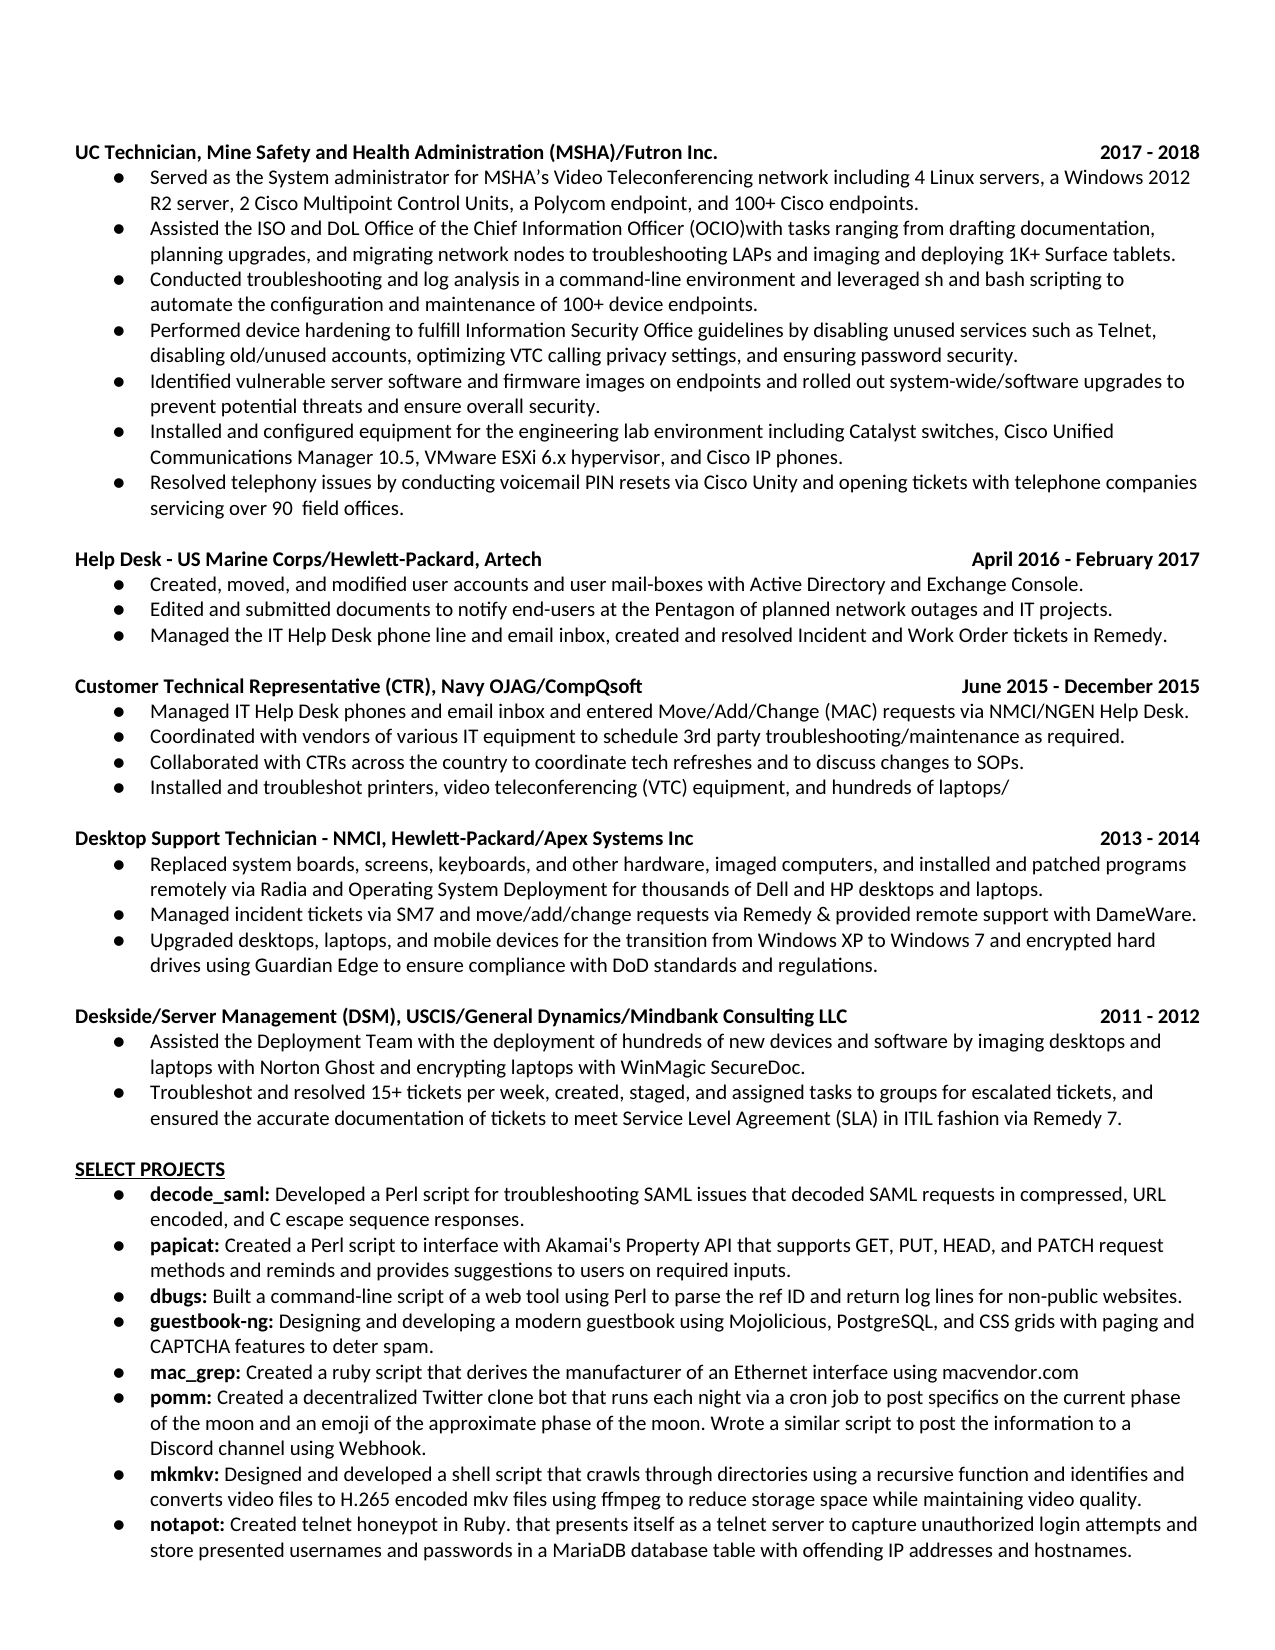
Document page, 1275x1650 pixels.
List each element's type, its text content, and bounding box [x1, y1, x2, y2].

list Managed the IT Help Desk phone line and email inbox, created and resolved Incident and Work Order tickets in Remedy. [112, 622, 1200, 647]
list mac_grep: Created a ruby script that derives the manufacturer of an Ethernet interface using macvendor.com [112, 1359, 1200, 1384]
list dbugs: Built a command-line script of a web tool using Perl to parse the ref ID and return log lines for non-public websites. [112, 1283, 1200, 1308]
list Managed incident tickets via SM7 and move/add/change requests via Remedy & provided remote support with DameWare. [112, 902, 1200, 927]
list Identified vulnerable server software and firmware images on endpoints and rolled out system-wide/software upgrades to prevent potential threats and ensure overall security. [112, 368, 1200, 419]
list notapot: Created telnet honeypot in Ruby. that presents itself as a telnet server to capture unauthorized login attempts and store presented usernames and passwords in a MariaDB database table with offending IP addresses and hostnames. [112, 1512, 1200, 1562]
list pomm: Created a decentralized Twitter clone bot that runs each night via a cron job to post specifics on the current phase of the moon and an emoji of the approximate phase of the moon. Wrote a similar script to post the information to a Discord channel using Webhook. [112, 1384, 1200, 1461]
list Managed IT Help Desk phones and email inbox and entered Move/Add/Change (MAC) requests via NMCI/NGEN Help Desk. [112, 698, 1200, 724]
list Installed and configured equipment for the engineering lab environment including Catalyst switches, Cisco Unified Communications Manager 10.5, VMware ESXi 6.x hypervisor, and Cisco IP phones. [112, 419, 1200, 469]
text Desktop Support Technician - NMCI, Hewlett-Packard/Apex Systems Inc 2013 - 2014 [75, 825, 1200, 851]
text UC Technician, Mine Safety and Health Administration (MSHA)/Futron Inc. 2017 - 2018 [75, 139, 1200, 164]
list Collaborated with CTRs across the country to coordinate tech refreshes and to discuss changes to SOPs. [112, 749, 1200, 774]
list Created, moved, and modified user accounts and user mail-boxes with Active Directory and Exchange Console. [112, 571, 1200, 597]
list Conducted troubleshooting and log analysis in a command-line environment and leveraged sh and bash scripting to automate the configuration and maintenance of 100+ device endpoints. [112, 266, 1200, 317]
list mkmkv: Designed and developed a shell script that crawls through directories using a recursive function and identifies and converts video files to H.265 encoded mkv files using ffmpeg to reduce storage space while maintaining video quality. [112, 1461, 1200, 1512]
list Edited and submitted documents to notify end-users at the Pentagon of planned network outages and IT projects. [112, 597, 1200, 622]
list Upgraded desktops, laptops, and mobile devices for the transition from Windows XP to Windows 7 and encrypted hard drives using Guardian Edge to ensure compliance with DoD standards and regulations. [112, 927, 1200, 978]
text Deskside/Server Management (DSM), USCIS/General Dynamics/Mindbank Consulting LLC 2011 - 2012 [75, 1003, 1200, 1029]
text SELECT PROJECTS [75, 1156, 1200, 1181]
list Coordinated with vendors of various IT equipment to schedule 3rd party troubleshooting/maintenance as required. [112, 724, 1200, 749]
list Performed device hardening to fulfill Information Security Office guidelines by disabling unused services such as Telnet, disabling old/unused accounts, optimizing VTC calling privacy settings, and ensuring password security. [112, 317, 1200, 368]
text Help Desk - US Marine Corps/Hewlett-Packard, Artech April 2016 - February 2017 [75, 546, 1200, 571]
text Customer Technical Representative (CTR), Navy OJAG/CompQsoft June 2015 - December 2015 [75, 673, 1200, 698]
list Assisted the ISO and DoL Office of the Chief Information Officer (OCIO)with tasks ranging from drafting documentation, planning upgrades, and migrating network nodes to troubleshooting LAPs and imaging and deploying 1K+ Surface tablets. [112, 215, 1200, 266]
list papicat: Created a Perl script to interface with Akamai's Property API that supports GET, PUT, HEAD, and PATCH request methods and reminds and provides suggestions to users on required inputs. [112, 1232, 1200, 1283]
list Replaced system boards, screens, keyboards, and other hardware, imaged computers, and installed and patched programs remotely via Radia and Operating System Deployment for thousands of Dell and HP desktops and laptops. [112, 851, 1200, 902]
list decode_saml: Developed a Perl script for troubleshooting SAML issues that decoded SAML requests in compressed, URL encoded, and C escape sequence responses. [112, 1181, 1200, 1232]
list Troubleshot and resolved 15+ tickets per week, created, staged, and assigned tasks to groups for escalated tickets, and ensured the accurate documentation of tickets to meet Service Level Agreement (SLA) in ITIL fashion via Remedy 7. [112, 1079, 1200, 1130]
list Served as the System administrator for MSHA’s Video Teleconferencing network including 4 Linux servers, a Windows 2012 R2 server, 2 Cisco Multipoint Control Units, a Polycom endpoint, and 100+ Cisco endpoints. [112, 164, 1200, 215]
list guestbook-ng: Designing and developing a modern guestbook using Mojolicious, PostgreSQL, and CSS grids with paging and CAPTCHA features to deter spam. [112, 1308, 1200, 1359]
list Installed and troubleshot printers, video teleconferencing (VTC) equipment, and hundreds of laptops/ [112, 774, 1200, 800]
list Resolved telephony issues by conducting voicemail PIN resets via Cisco Unity and opening tickets with telephone companies servicing over 90 field offices. [112, 469, 1200, 520]
list Assisted the Deployment Team with the deployment of hundreds of new devices and software by imaging desktops and laptops with Norton Ghost and encrypting laptops with WinMagic SecureDoc. [112, 1029, 1200, 1079]
